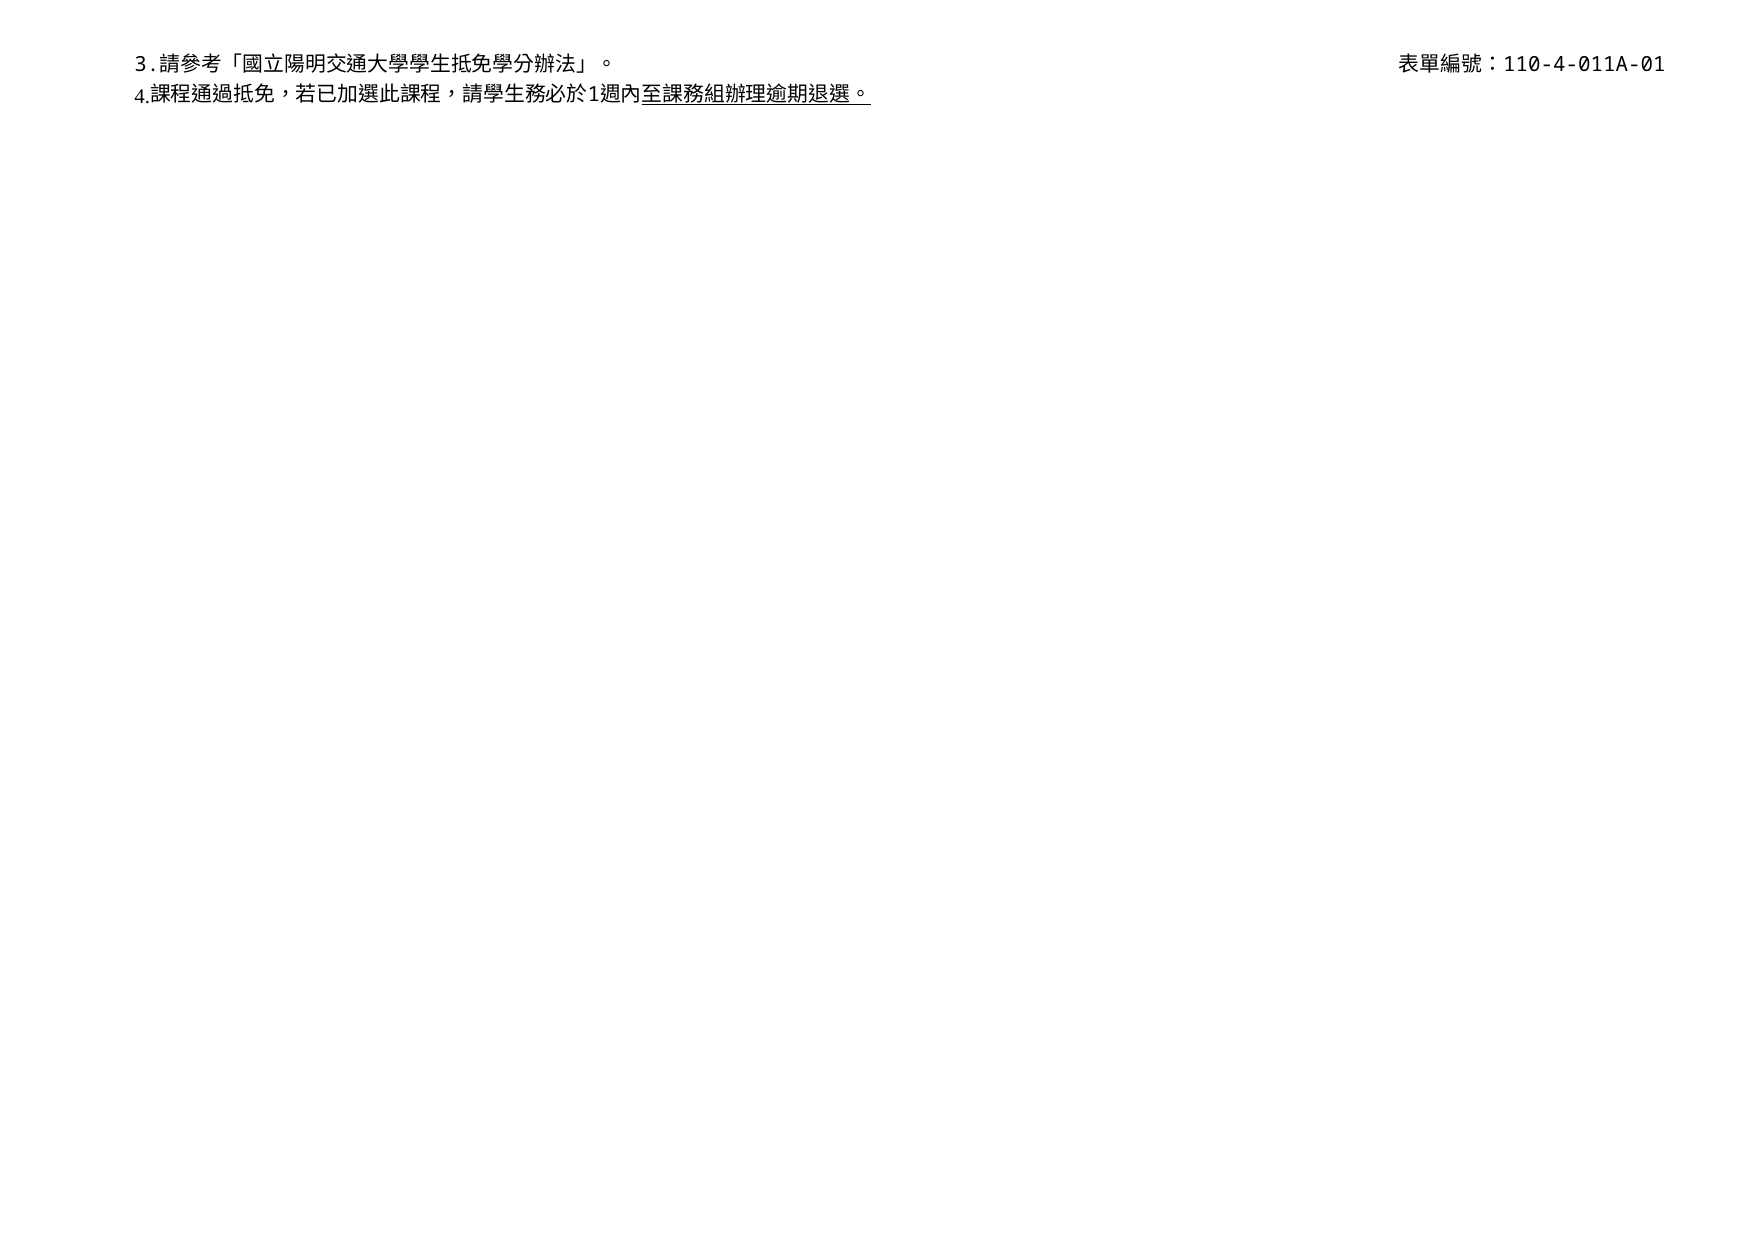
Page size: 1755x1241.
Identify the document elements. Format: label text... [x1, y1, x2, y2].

text 3.請參考「國立陽明交通大學學生抵免學分辦法」。 表單編號：110-4-011A-01 [134, 47, 1667, 78]
text 4.課程通過抵免，若已加選此課程，請學生務必於1週內至課務組辦理逾期退選。 [134, 78, 1667, 108]
